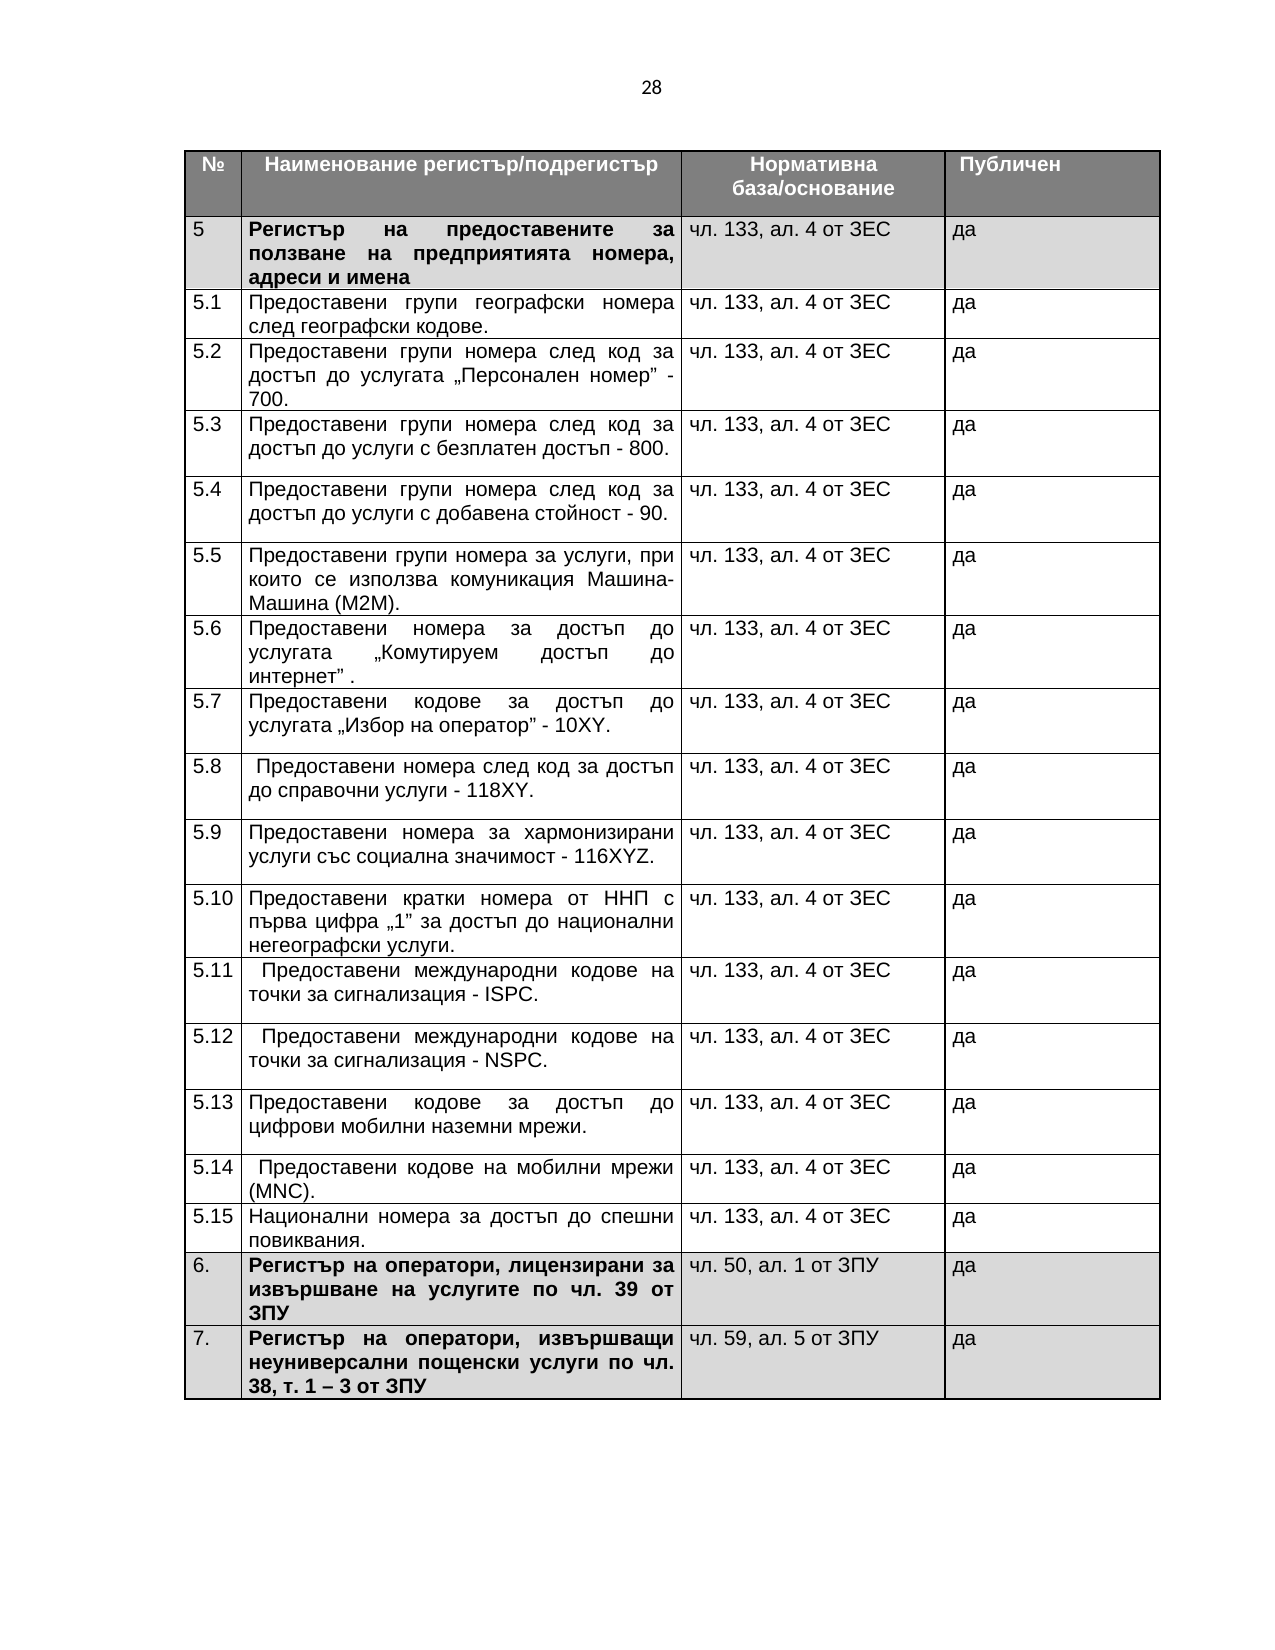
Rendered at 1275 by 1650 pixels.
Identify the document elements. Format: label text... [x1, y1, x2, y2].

table_cell да [946, 1204, 1159, 1252]
table_cell 5.13 [186, 1090, 241, 1154]
table_cell 5.6 [186, 616, 241, 687]
table_cell да [946, 411, 1159, 476]
table_cell да [946, 689, 1159, 753]
table_header № [186, 152, 241, 216]
table_cell да [946, 958, 1159, 1023]
table_cell чл. 133, ал. 4 от ЗЕС [682, 616, 944, 687]
table_cell 5.9 [186, 820, 241, 884]
table_cell 5.1 [186, 290, 241, 337]
table_cell Предоставени международни кодове на точки за сигнализация - NSPC. [242, 1024, 681, 1088]
table_cell чл. 133, ал. 4 от ЗЕС [682, 885, 944, 957]
table_cell Предоставени кратки номера от ННП с първа цифра „1” за достъп до национални негеографски услуги. [242, 885, 681, 957]
table_cell чл. 133, ал. 4 от ЗЕС [682, 1090, 944, 1154]
table_header Нормативна база/основание [682, 152, 944, 216]
table_cell 7. [186, 1326, 241, 1398]
table_cell Предоставени групи номера за услуги, при които се използва комуникация Машина-Машина (М2М). [242, 543, 681, 614]
table_cell да [946, 1090, 1159, 1154]
table_cell чл. 133, ал. 4 от ЗЕС [682, 1204, 944, 1252]
table_header Публичен [946, 152, 1159, 216]
table_cell 5.3 [186, 411, 241, 476]
table_cell 5.12 [186, 1024, 241, 1088]
table_cell чл. 59, ал. 5 от ЗПУ [682, 1326, 944, 1398]
table_cell да [946, 885, 1159, 957]
table_cell 5.7 [186, 689, 241, 753]
table_cell Предоставени кодове за достъп до цифрови мобилни наземни мрежи. [242, 1090, 681, 1154]
table_cell да [946, 1024, 1159, 1088]
table_cell Предоставени номера за хармонизирани услуги със социална значимост - 116XYZ. [242, 820, 681, 884]
table_cell да [946, 820, 1159, 884]
table_cell Регистър на оператори, лицензирани за извършване на услугите по чл. 39 от ЗПУ [242, 1253, 681, 1325]
table_cell чл. 133, ал. 4 от ЗЕС [682, 689, 944, 753]
table_cell чл. 133, ал. 4 от ЗЕС [682, 411, 944, 476]
table_cell да [946, 616, 1159, 687]
table_cell 5.8 [186, 754, 241, 819]
table_cell чл. 133, ал. 4 от ЗЕС [682, 477, 944, 542]
table_cell 5.10 [186, 885, 241, 957]
table_cell да [946, 543, 1159, 614]
table_cell чл. 133, ал. 4 от ЗЕС [682, 1155, 944, 1203]
table_cell Предоставени международни кодове на точки за сигнализация - ISPC. [242, 958, 681, 1023]
table_header Наименование регистър/подрегистър [242, 152, 681, 216]
table_cell Регистър на предоставените за ползване на предприятията номера, адреси и имена [242, 217, 681, 288]
table_cell чл. 133, ал. 4 от ЗЕС [682, 339, 944, 410]
table_cell чл. 133, ал. 4 от ЗЕС [682, 820, 944, 884]
table_cell Национални номера за достъп до спешни повиквания. [242, 1204, 681, 1252]
table_cell да [946, 754, 1159, 819]
table_cell чл. 133, ал. 4 от ЗЕС [682, 290, 944, 337]
table_cell 5.14 [186, 1155, 241, 1203]
table_cell чл. 50, ал. 1 от ЗПУ [682, 1253, 944, 1325]
table_cell Предоставени групи номера след код за достъп до услуги с безплатен достъп - 800. [242, 411, 681, 476]
table_cell Предоставени кодове на мобилни мрежи (MNC). [242, 1155, 681, 1203]
table_cell Предоставени групи номера след код за достъп до услуги с добавена стойност - 90. [242, 477, 681, 542]
table_cell Предоставени номера след код за достъп до справочни услуги - 118XY. [242, 754, 681, 819]
table_cell 5 [186, 217, 241, 288]
table_cell чл. 133, ал. 4 от ЗЕС [682, 217, 944, 288]
table_cell Предоставени групи номера след код за достъп до услугата „Персонален номер” - 700. [242, 339, 681, 410]
table_cell Предоставени кодове за достъп до услугата „Избор на оператор” - 10XY. [242, 689, 681, 753]
table_cell 5.2 [186, 339, 241, 410]
table_cell да [946, 217, 1159, 288]
table_cell да [946, 290, 1159, 337]
table_cell чл. 133, ал. 4 от ЗЕС [682, 754, 944, 819]
table_cell Предоставени групи географски номера след географски кодове. [242, 290, 681, 337]
table_cell чл. 133, ал. 4 от ЗЕС [682, 543, 944, 614]
table_cell 6. [186, 1253, 241, 1325]
table_cell чл. 133, ал. 4 от ЗЕС [682, 1024, 944, 1088]
table_cell чл. 133, ал. 4 от ЗЕС [682, 958, 944, 1023]
table_cell да [946, 477, 1159, 542]
table_cell 5.5 [186, 543, 241, 614]
table_cell Регистър на оператори, извършващи неуниверсални пощенски услуги по чл. 38, т. 1 – 3 от ЗПУ [242, 1326, 681, 1398]
table_cell Предоставени номера за достъп до услугата „Комутируем достъп до интернет” . [242, 616, 681, 687]
table_cell да [946, 1253, 1159, 1325]
table_cell 5.15 [186, 1204, 241, 1252]
table_cell да [946, 1155, 1159, 1203]
table_cell да [946, 1326, 1159, 1398]
table_cell 5.11 [186, 958, 241, 1023]
table_cell 5.4 [186, 477, 241, 542]
table_cell да [946, 339, 1159, 410]
